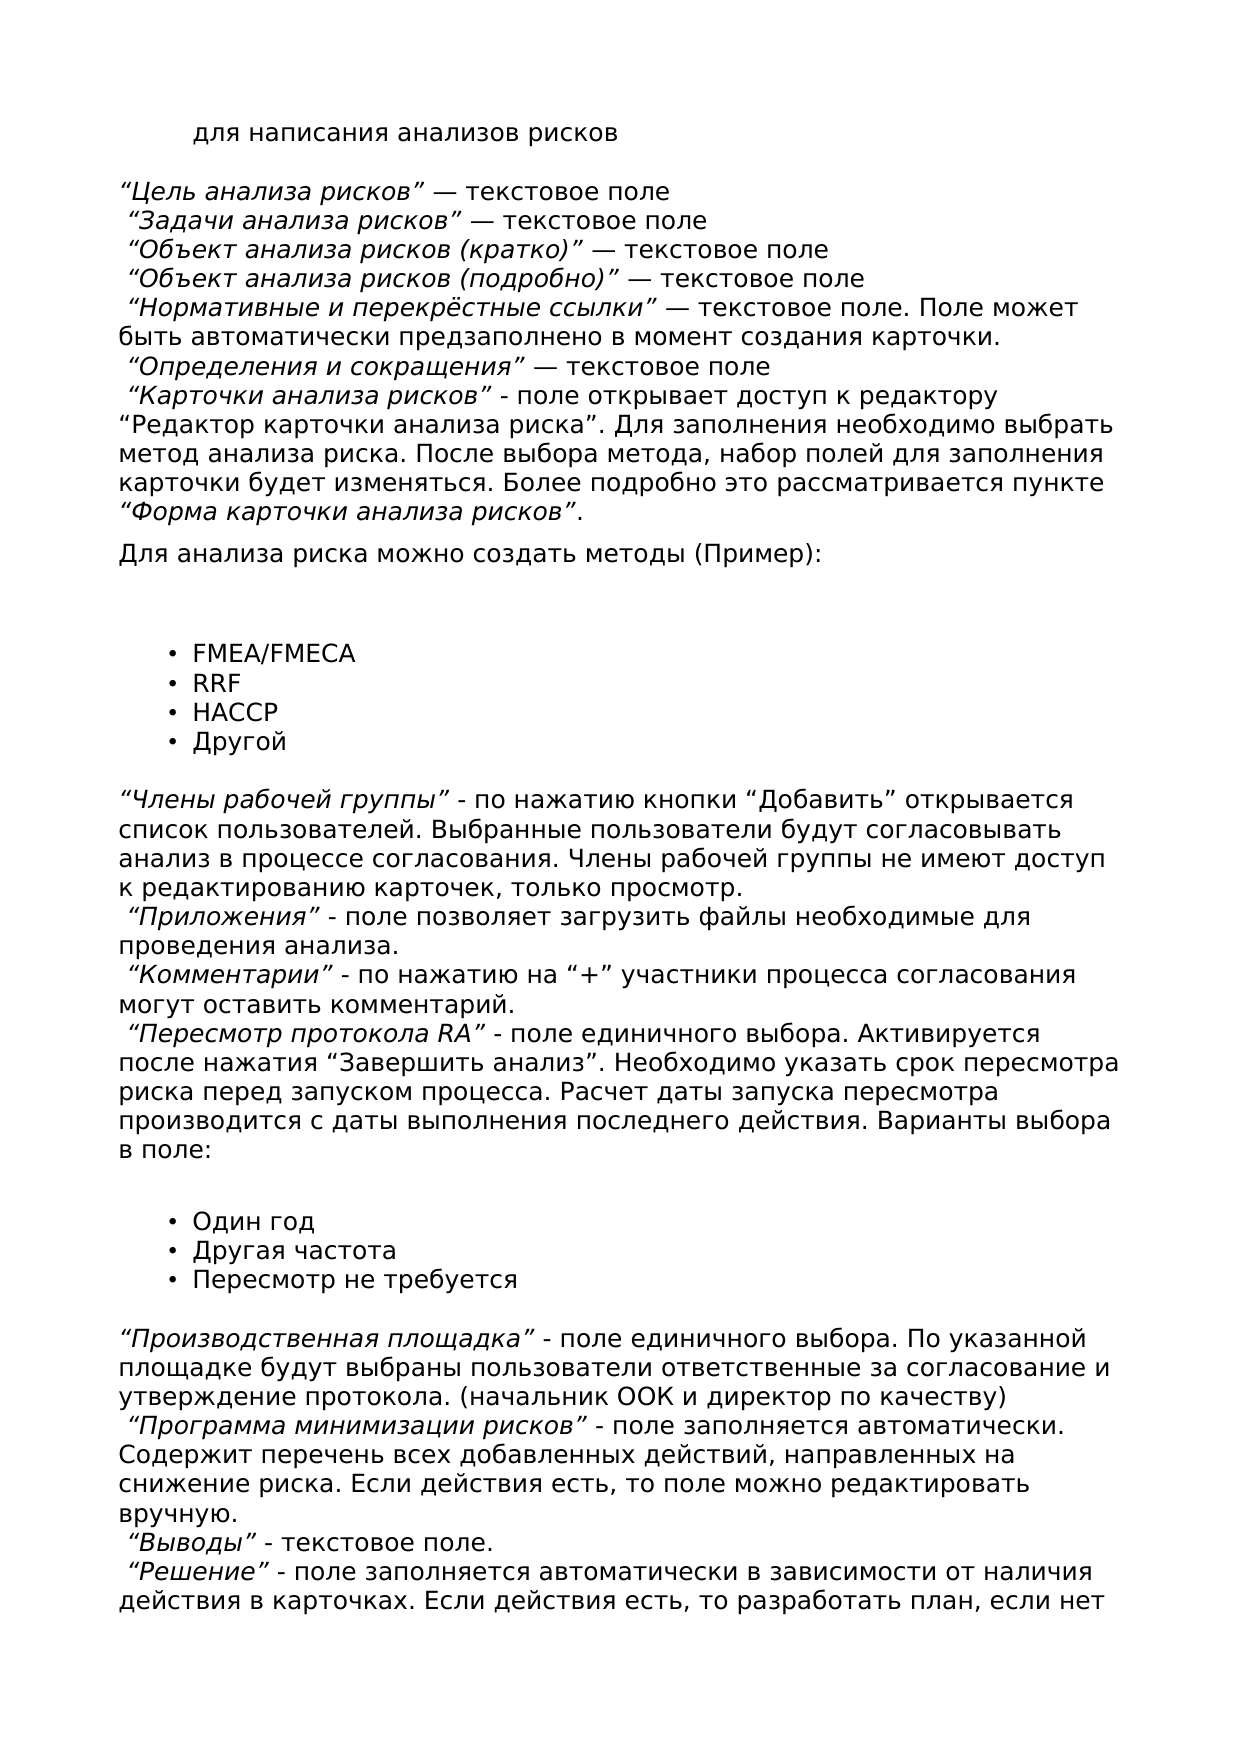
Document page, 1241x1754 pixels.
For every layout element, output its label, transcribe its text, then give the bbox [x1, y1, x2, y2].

list Один год [177, 1207, 1122, 1236]
text “Производственная площадка” - поле единичного выбора. По указанной площадке будут выбраны пользователи ответственные за согласование и утверждение протокола. (начальник ООК и директор по качеству) “Программа минимизации рисков” - поле заполняется автоматически. Содержит перечень всех добавленных действий, направленных на снижение риска. Если действия есть, то поле можно редактировать вручную. “Выводы” - текстовое поле. “Решение” - поле заполняется автоматически в зависимости от наличия действия в карточках. Если действия есть, то разработать план, если нет [118, 1324, 1122, 1616]
list Пересмотр не требуется [177, 1265, 1122, 1294]
list для написания анализов рисков [177, 118, 1122, 147]
list RRF [177, 669, 1122, 698]
list FMEA/FMECA [177, 639, 1122, 669]
list Другая частота [177, 1236, 1122, 1265]
text “Члены рабочей группы” - по нажатию кнопки “Добавить” открывается список пользователей. Выбранные пользователи будут согласовывать анализ в процессе согласования. Члены рабочей группы не имеют доступ к редактированию карточек, только просмотр. “Приложения” - поле позволяет загрузить файлы необходимые для проведения анализа. “Комментарии” - по нажатию на “+” участники процесса согласования могут оставить комментарий. “Пересмотр протокола RA” - поле единичного выбора. Активируется после нажатия “Завершить анализ”. Необходимо указать срок пересмотра риска перед запуском процесса. Расчет даты запуска пересмотра производится с даты выполнения последнего действия. Варианты выбора в поле: [118, 786, 1122, 1165]
list HACCP [177, 698, 1122, 727]
list Другой [177, 727, 1122, 756]
text Для анализа риска можно создать методы (Пример): [118, 539, 1122, 598]
text “Цель анализа рисков” — текстовое поле “Задачи анализа рисков” — текстовое поле “Объект анализа рисков (кратко)” — текстовое поле “Объект анализа рисков (подробно)” — текстовое поле “Нормативные и перекрёстные ссылки” — текстовое поле. Поле может быть автоматически предзаполнено в момент создания карточки. “Определения и сокращения” — текстовое поле “Карточки анализа рисков” - поле открывает доступ к редактору “Редактор карточки анализа риска”. Для заполнения необходимо выбрать метод анализа риска. После выбора метода, набор полей для заполнения карточки будет изменяться. Более подробно это рассматривается пункте “Форма карточки анализа рисков”. [118, 177, 1122, 527]
